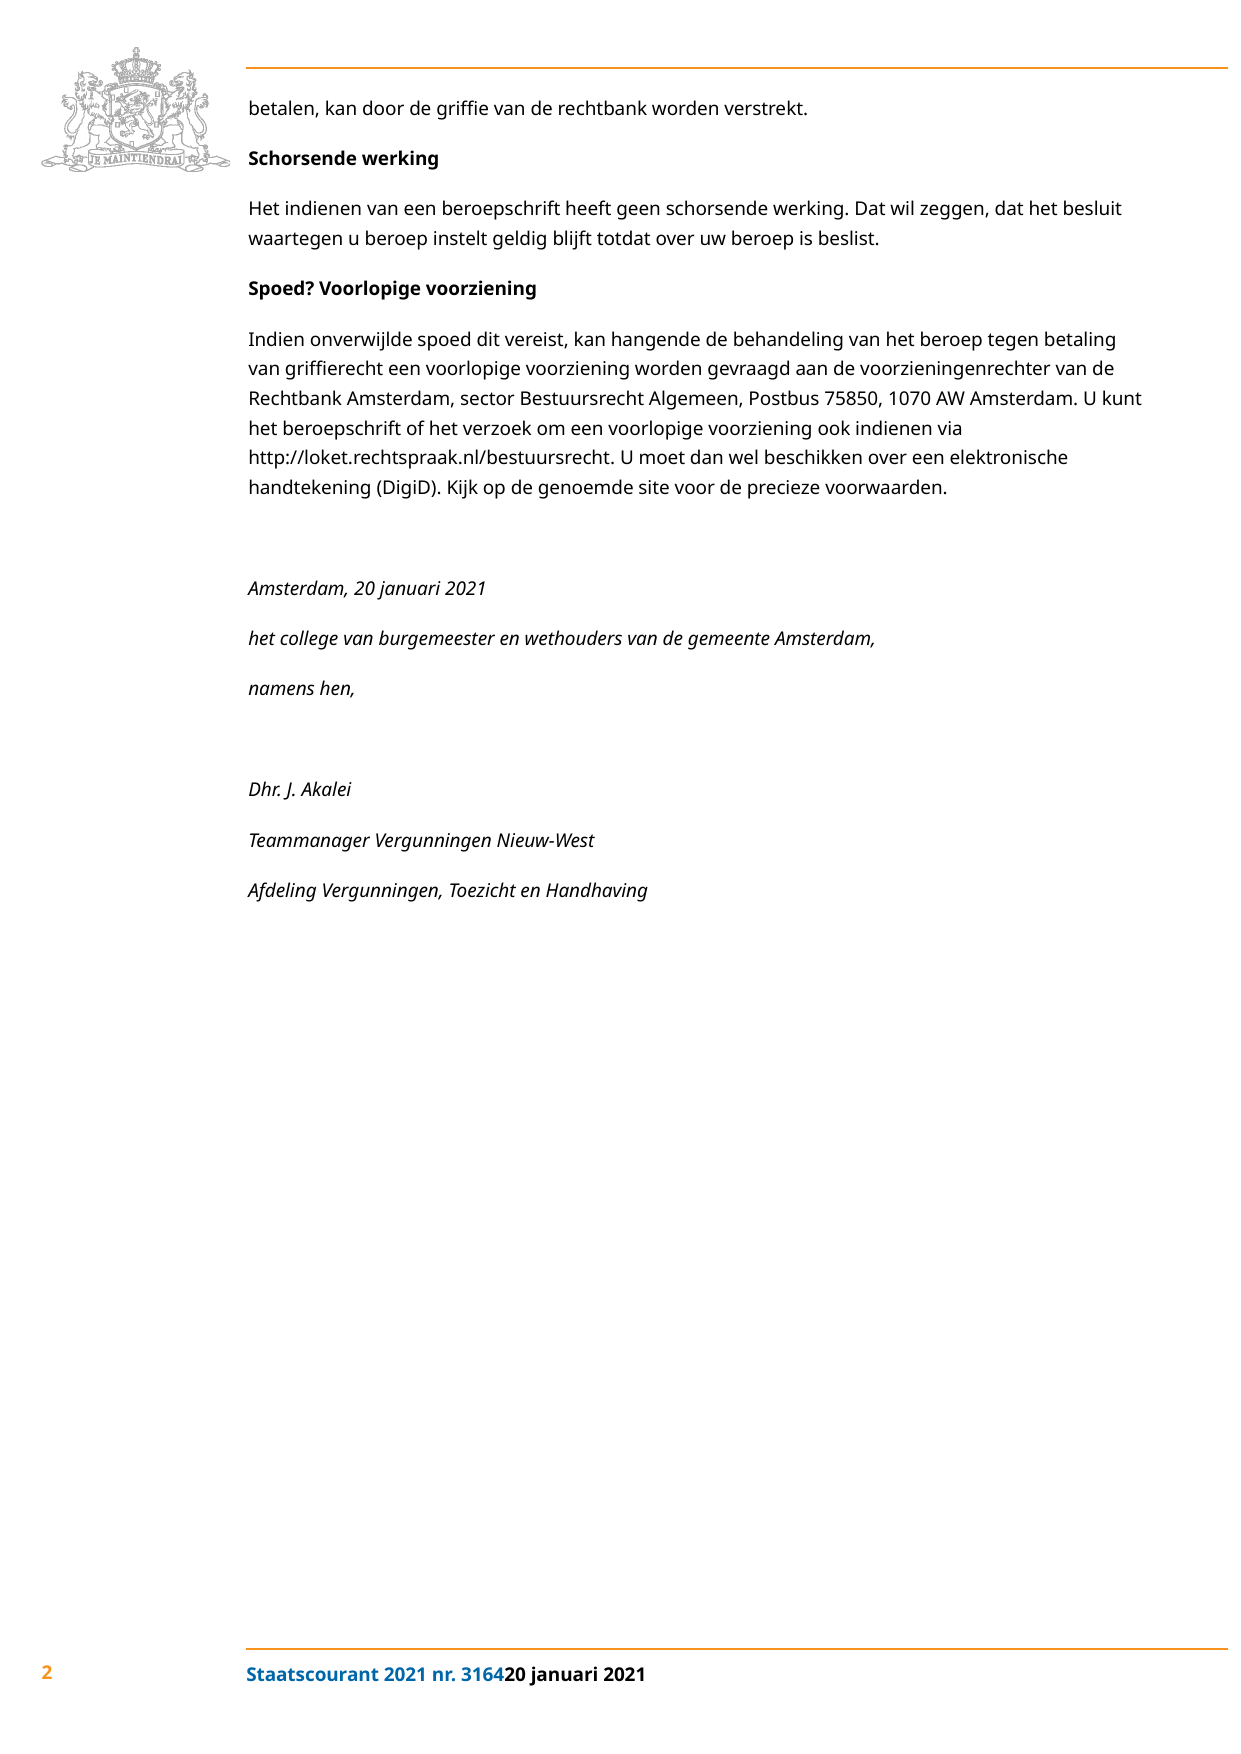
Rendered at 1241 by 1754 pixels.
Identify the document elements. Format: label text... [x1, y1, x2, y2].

picture [41, 47, 231, 172]
text Indien onverwijlde spoed dit vereist, kan hangende de behandeling van het beroep tegen betaling van griffierecht een voorlopige voorziening worden gevraagd aan de voorzieningenrechter van de Rechtbank Amsterdam, sector Bestuursrecht Algemeen, Postbus 75850, 1070 AW Amsterdam. U kunt het beroepschrift of het verzoek om een voorlopige voorziening ook indienen via http://loket.rechtspraak.nl/bestuursrecht. U moet dan wel beschikken over een elektronische handtekening (DigiD). Kijk op de genoemde site voor de precieze voorwaarden. [248, 326, 1152, 500]
text Schorsende werking [248, 145, 1152, 171]
text het college van burgemeester en wethouders van de gemeente Amsterdam, [248, 625, 1152, 651]
text Spoed? Voorlopige voorziening [248, 276, 1152, 301]
text Amsterdam, 20 januari 2021 [248, 575, 1152, 601]
text betalen, kan door de griffie van de rechtbank worden verstrekt. [248, 95, 1152, 121]
text Het indienen van een beroepschrift heeft geen schorsende werking. Dat wil zeggen, dat het besluit waartegen u beroep instelt geldig blijft totdat over uw beroep is beslist. [248, 196, 1152, 251]
text Teammanager Vergunningen Nieuw-West [248, 827, 1152, 853]
text Afdeling Vergunningen, Toezicht en Handhaving [248, 877, 1152, 903]
text Dhr. J. Akalei [248, 776, 1152, 802]
text namens hen, [248, 676, 1152, 701]
